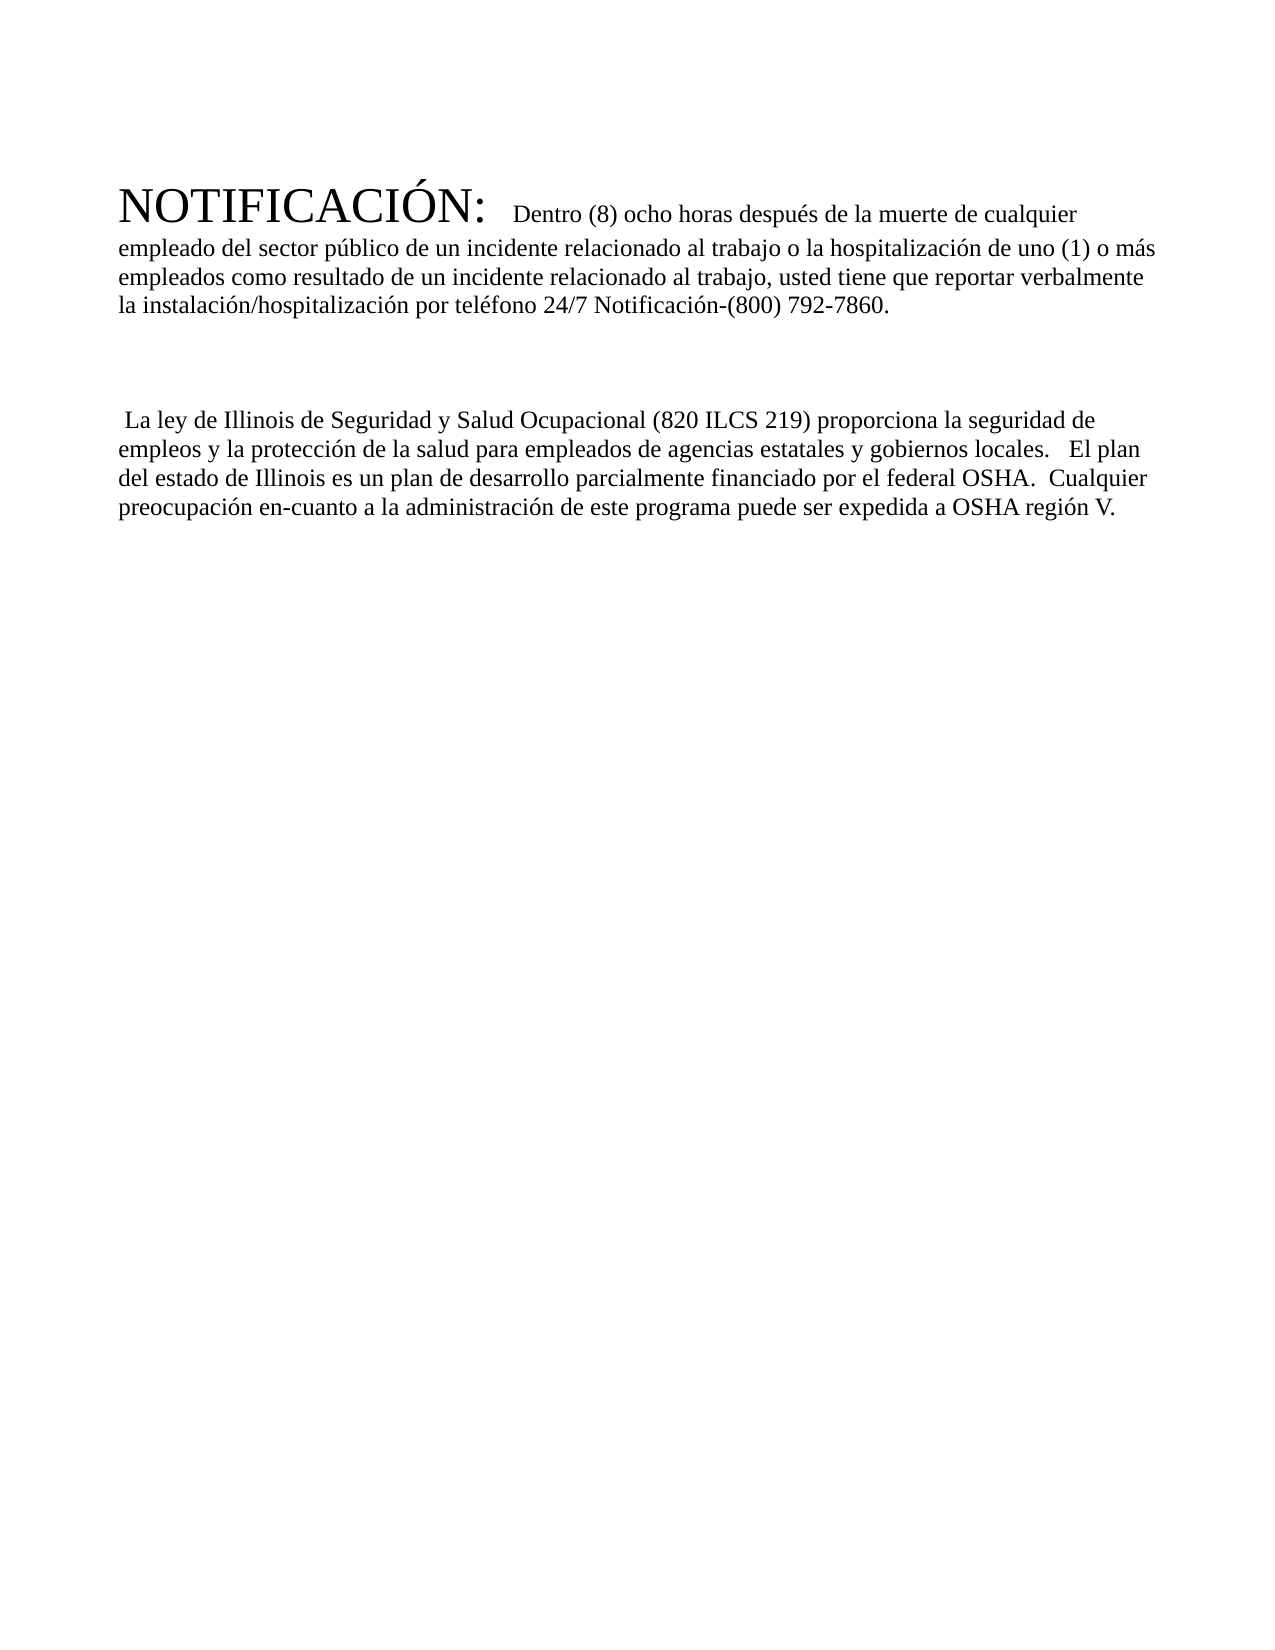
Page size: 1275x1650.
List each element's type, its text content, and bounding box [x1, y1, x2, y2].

text La ley de Illinois de Seguridad y Salud Ocupacional (820 ILCS 219) proporciona la seguridad de empleos y la protección de la salud para empleados de agencias estatales y gobiernos locales. El plan del estado de Illinois es un plan de desarrollo parcialmente financiado por el federal OSHA. Cualquier preocupación en-cuanto a la administración de este programa puede ser expedida a OSHA región V. [118, 406, 1157, 521]
text NOTIFICACIÓN: Dentro (8) ocho horas después de la muerte de cualquier empleado del sector público de un incidente relacionado al trabajo o la hospitalización de uno (1) o más empleados como resultado de un incidente relacionado al trabajo, usted tiene que reportar verbalmente la instalación/hospitalización por teléfono 24/7 Notificación-(800) 792-7860. [118, 176, 1157, 319]
